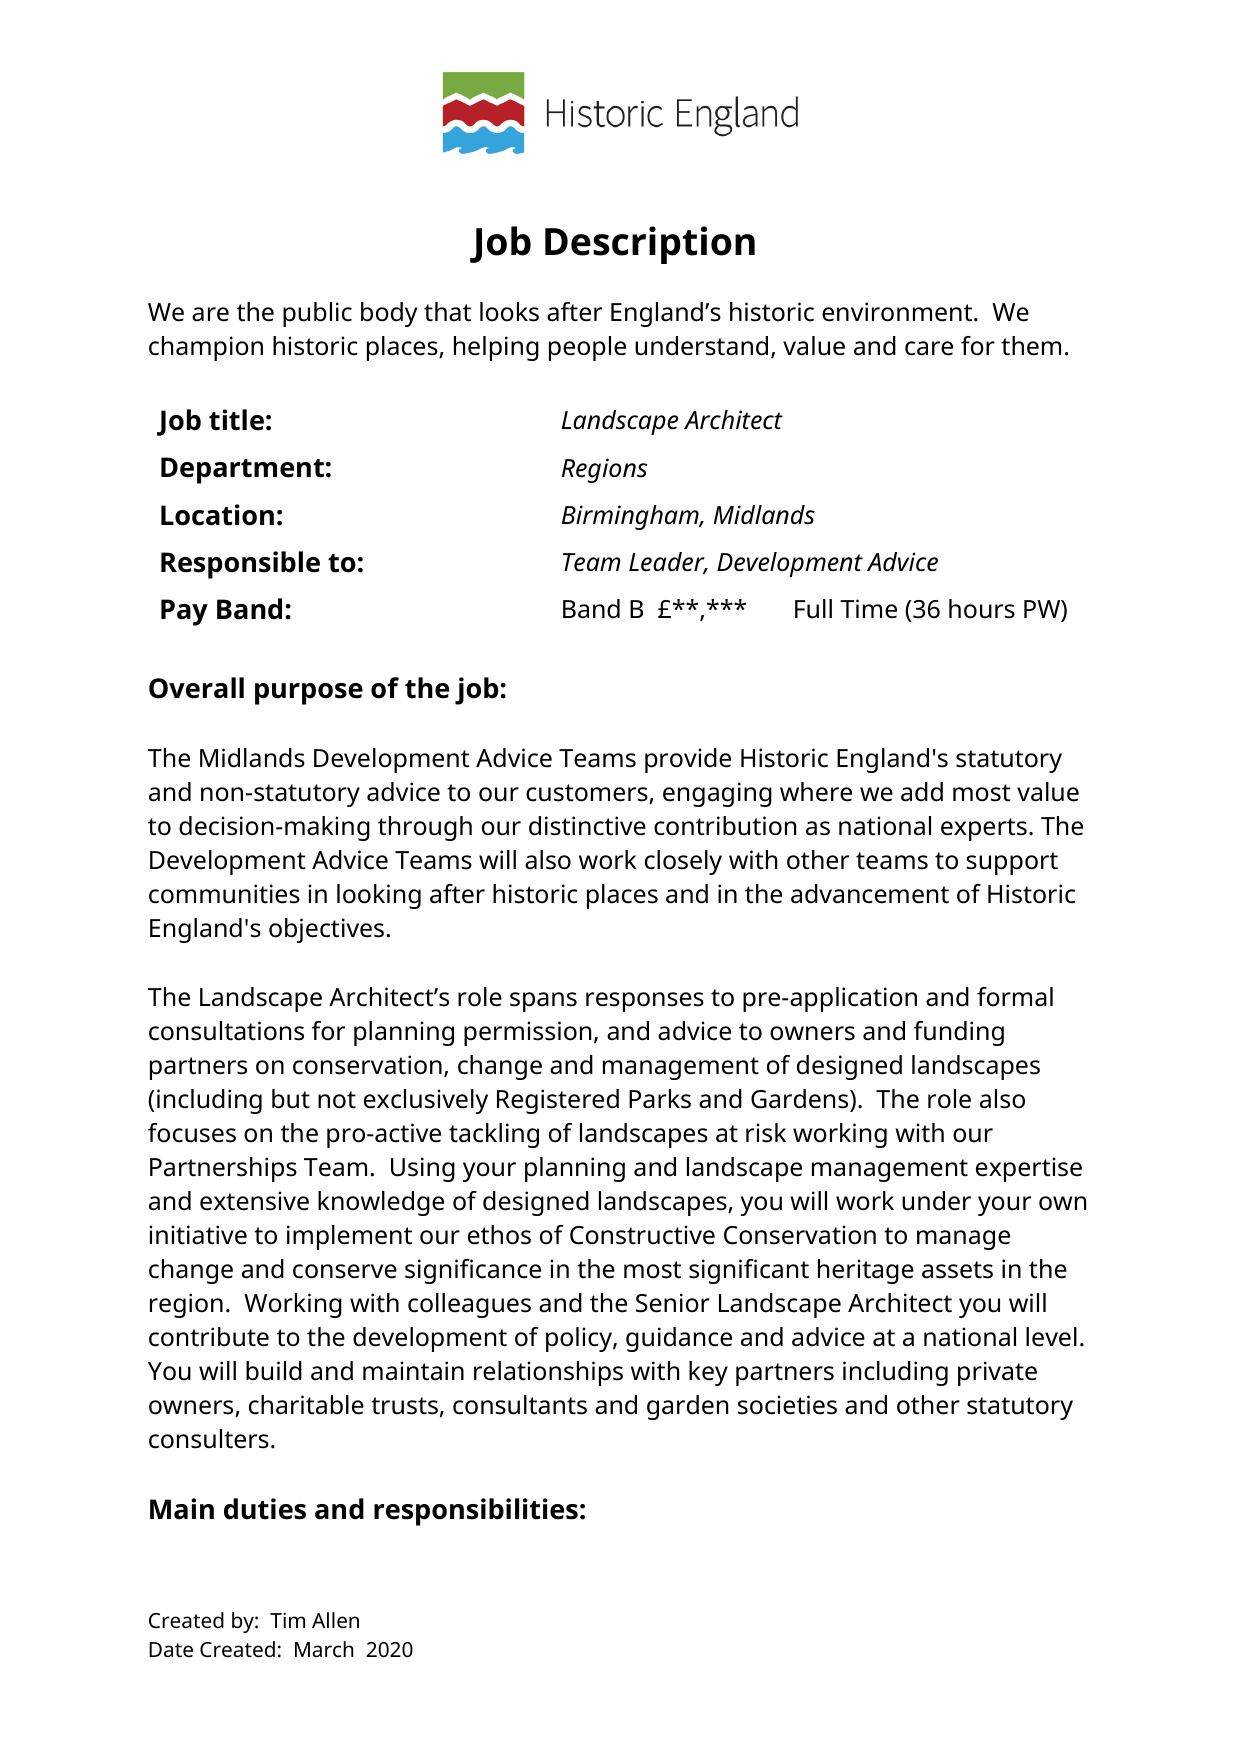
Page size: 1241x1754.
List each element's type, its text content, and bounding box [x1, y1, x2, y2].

table_cell Team Leader, Development Advice [549, 538, 1092, 586]
text We are the public body that looks after England’s historic environment. We champion historic places, helping people understand, value and care for them. [148, 294, 1092, 362]
table_cell Pay Band: [148, 586, 549, 633]
table_header Landscape Architect [549, 396, 1092, 444]
text The Midlands Development Advice Teams provide Historic England's statutory and non-statutory advice to our customers, engaging where we add most value to decision-making through our distinctive contribution as national experts. The Development Advice Teams will also work closely with other teams to support communities in looking after historic places and in the advancement of Historic England's objectives. [148, 741, 1092, 945]
text Job Description [148, 215, 1092, 266]
text Overall purpose of the job: [148, 670, 1092, 707]
text The Landscape Architect’s role spans responses to pre-application and formal consultations for planning permission, and advice to owners and funding partners on conservation, change and management of designed landscapes (including but not exclusively Registered Parks and Gardens). The role also focuses on the pro-active tackling of landscapes at risk working with our Partnerships Team. Using your planning and landscape management expertise and extensive knowledge of designed landscapes, you will work under your own initiative to implement our ethos of Constructive Conservation to manage change and conserve significance in the most significant heritage assets in the region. Working with colleagues and the Senior Landscape Architect you will contribute to the development of policy, guidance and advice at a national level. You will build and maintain relationships with key partners including private owners, charitable trusts, consultants and garden societies and other statutory consulters. [148, 979, 1092, 1456]
table_cell Band B £**,*** Full Time (36 hours PW) [549, 586, 1092, 633]
table_cell Regions [549, 444, 1092, 491]
text Main duties and responsibilities: [148, 1490, 1092, 1527]
table_header Job title: [148, 396, 549, 444]
table_cell Birmingham, Midlands [549, 491, 1092, 538]
table_cell Responsible to: [148, 538, 549, 586]
table_cell Department: [148, 444, 549, 491]
table_cell Location: [148, 491, 549, 538]
